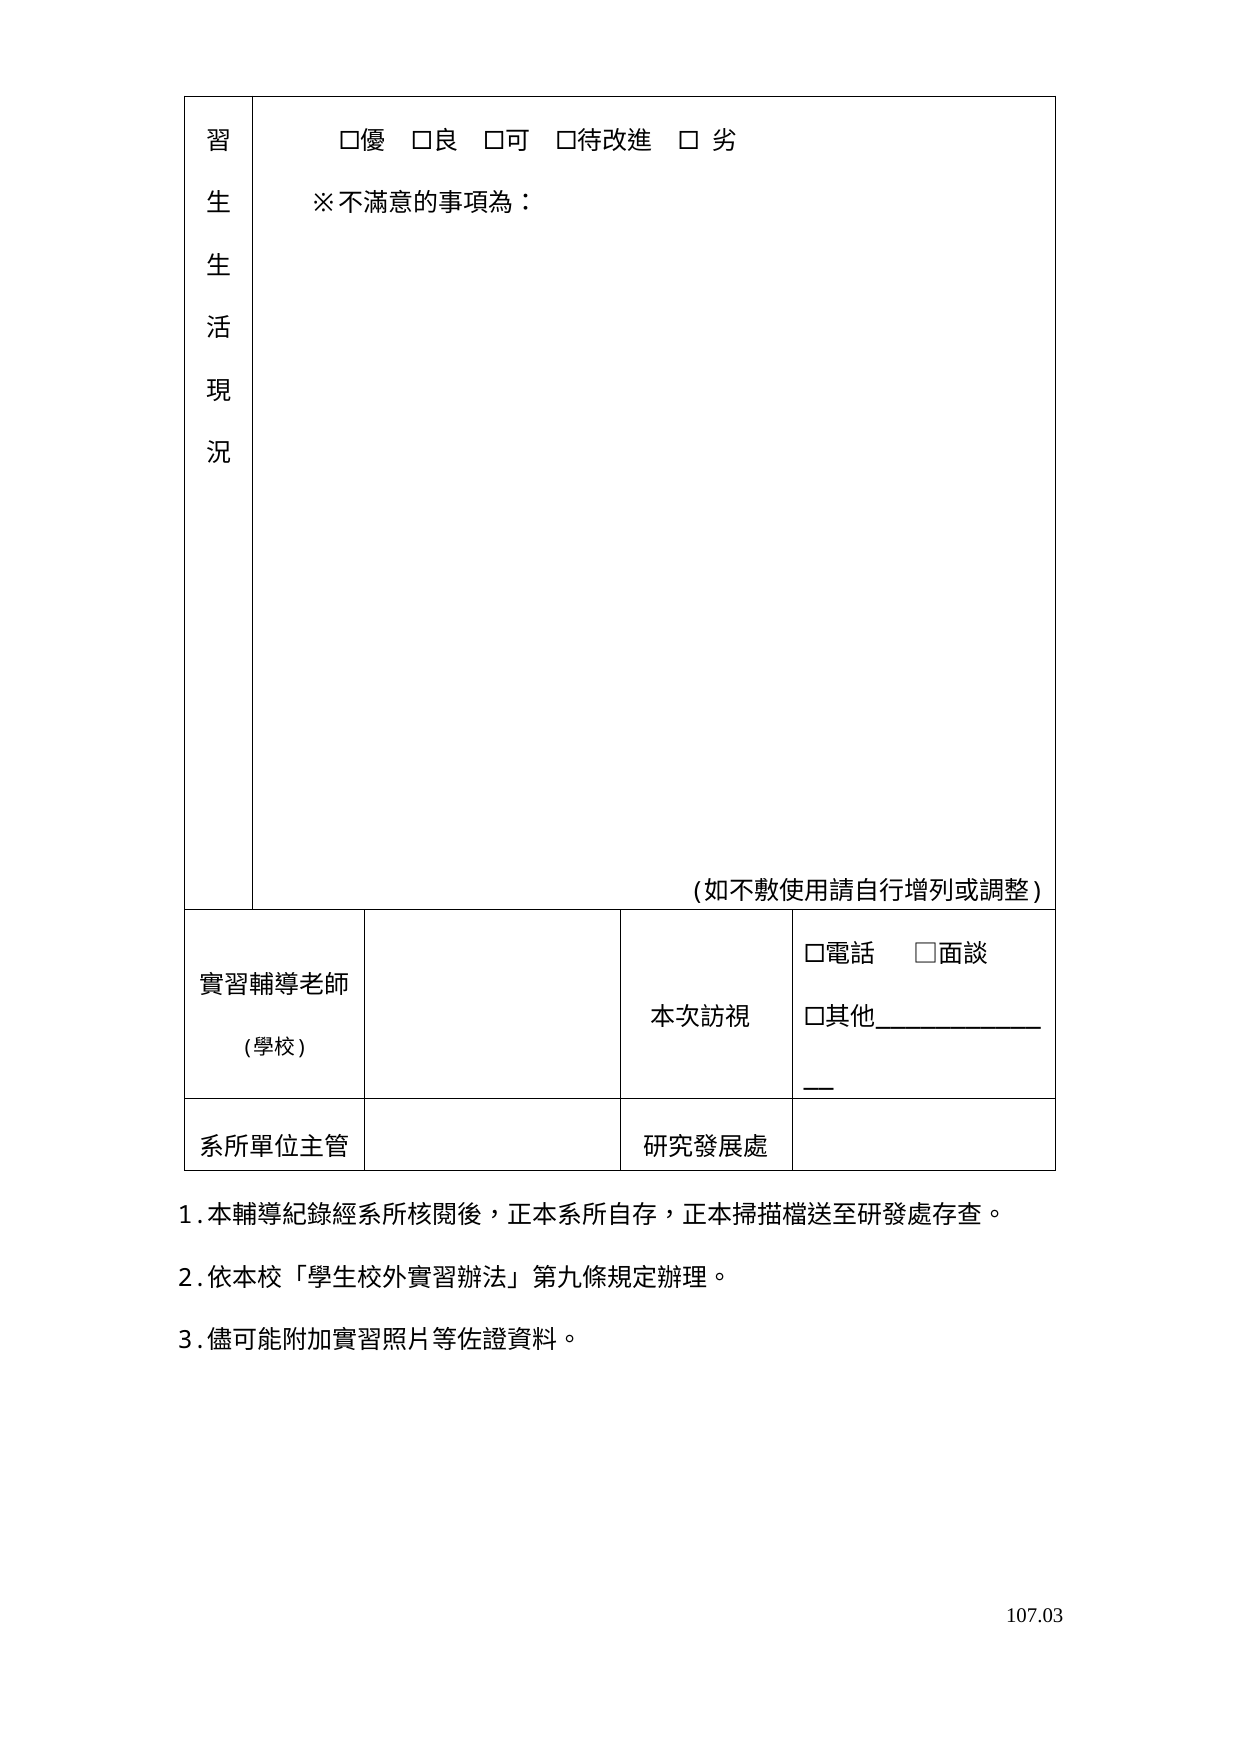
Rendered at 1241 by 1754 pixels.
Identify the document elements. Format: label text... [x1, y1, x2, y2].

table_cell 本次訪視 [621, 910, 792, 1098]
text 2.依本校「學生校外實習辦法」第九條規定辦理。 [177, 1234, 1063, 1296]
table_cell [793, 1099, 1055, 1170]
table_cell 系所單位主管 [185, 1099, 364, 1170]
table_cell [365, 910, 620, 1098]
table_cell 習生 生活現況 [185, 97, 252, 909]
table_cell 實習輔導老師 (學校) [185, 910, 364, 1098]
table_cell 研究發展處 [621, 1099, 792, 1170]
text 1.本輔導紀錄經系所核閱後，正本系所自存，正本掃描檔送至研發處存查。 [177, 1171, 1063, 1234]
table_cell [365, 1099, 620, 1170]
table_cell 優 良 可 待改進  劣 ※不滿意的事項為： (如不敷使用請自行增列或調整) [253, 97, 1055, 909]
text 3.儘可能附加實習照片等佐證資料。 [177, 1296, 1063, 1359]
table_cell 電話 □面談 其他_____________ [793, 910, 1055, 1098]
